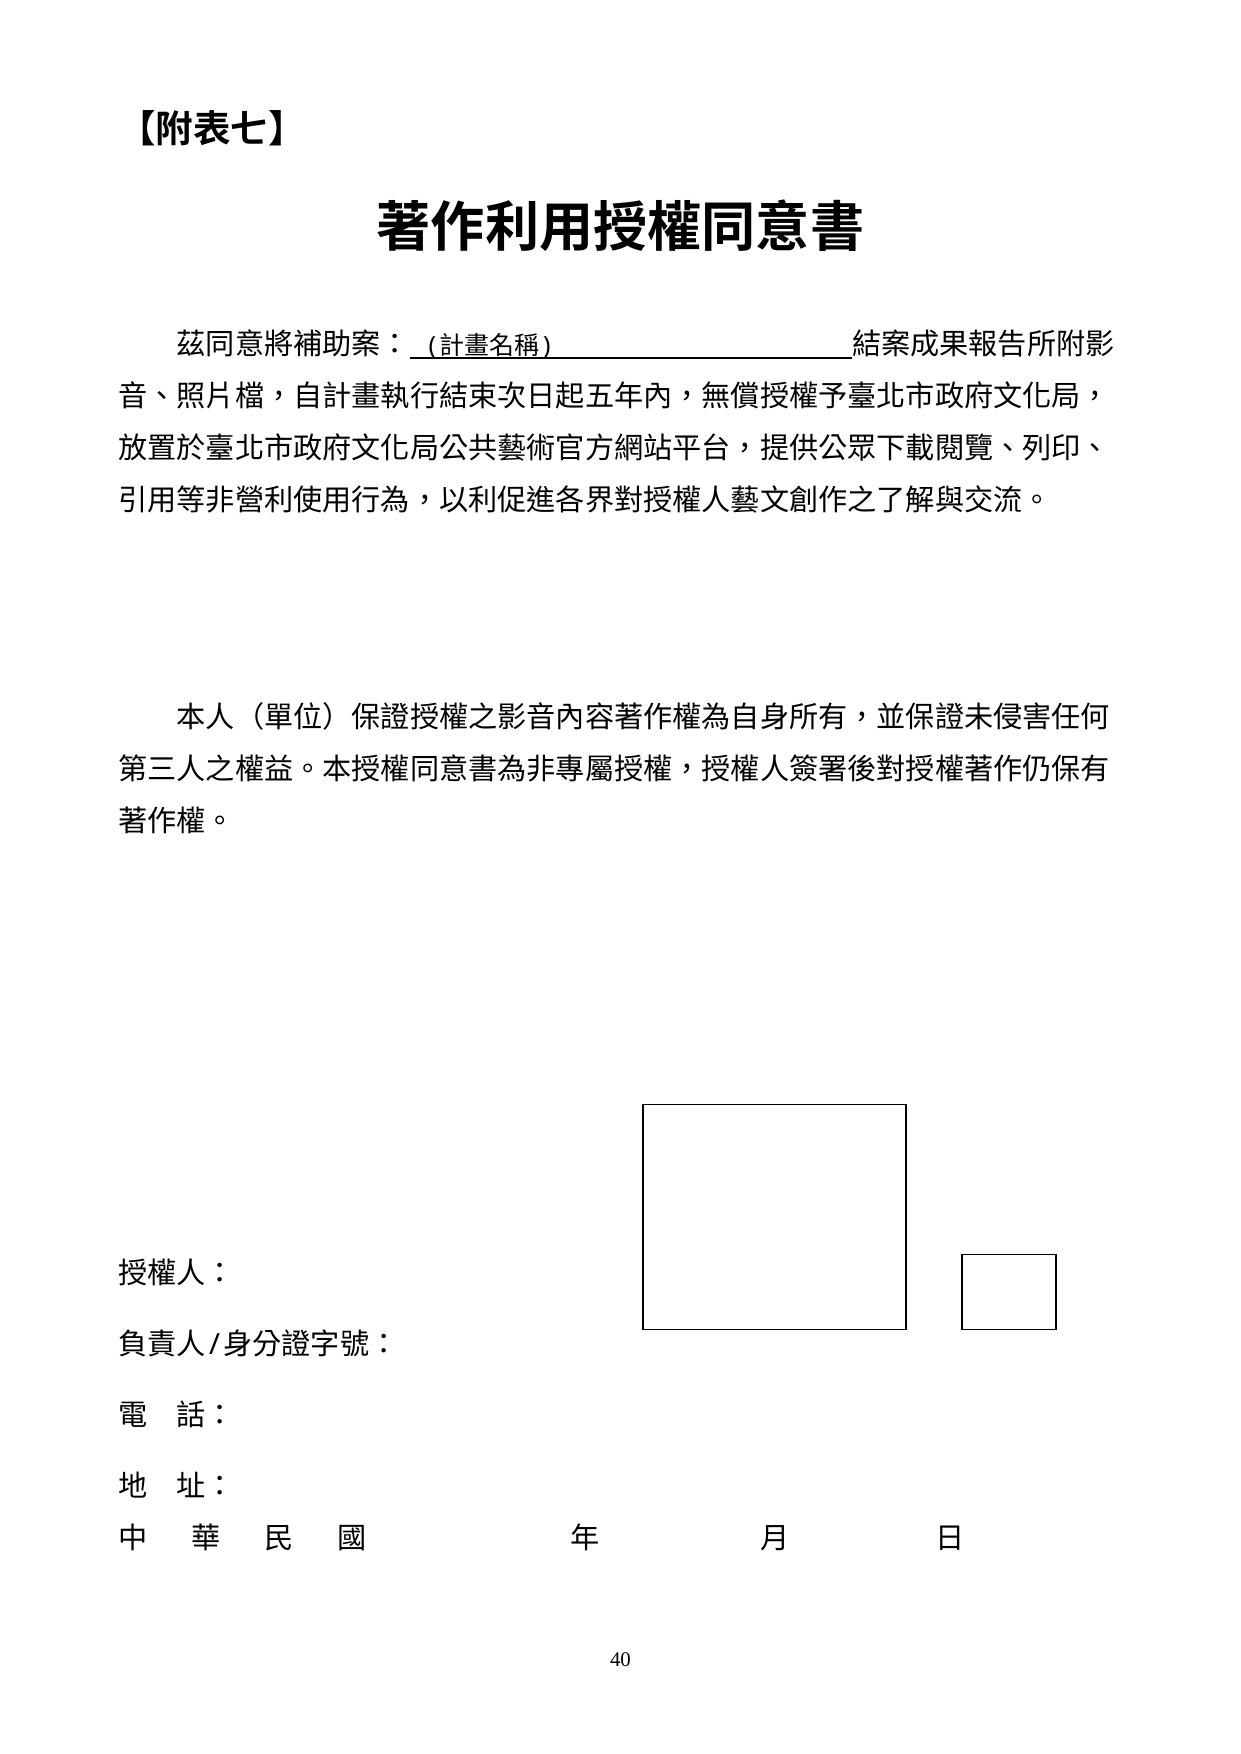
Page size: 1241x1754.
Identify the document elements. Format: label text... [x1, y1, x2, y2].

text 地 址： [118, 1454, 1122, 1507]
text 授權人： [118, 1242, 642, 1294]
text 電 話： [118, 1384, 1122, 1436]
text 本人（單位）保證授權之影音內容著作權為自身所有，並保證未侵害任何第三人之權益。本授權同意書為非專屬授權，授權人簽署後對授權著作仍保有著作權。 [118, 686, 1122, 842]
text 【附表七】 [118, 100, 1122, 152]
text 茲同意將補助案： (計畫名稱) 結案成果報告所附影音、照片檔，自計畫執行結束次日起五年內，無償授權予臺北市政府文化局，放置於臺北市政府文化局公共藝術官方網站平台，提供公眾下載閱覽、列印、引用等非營利使用行為，以利促進各界對授權人藝文創作之了解與交流。 [118, 313, 1122, 521]
text 中 華 民 國 年 月 日 [118, 1507, 1122, 1559]
text 負責人/身分證字號： [118, 1313, 1122, 1365]
text 著作利用授權同意書 [118, 204, 1122, 257]
text [907, 1242, 1122, 1294]
